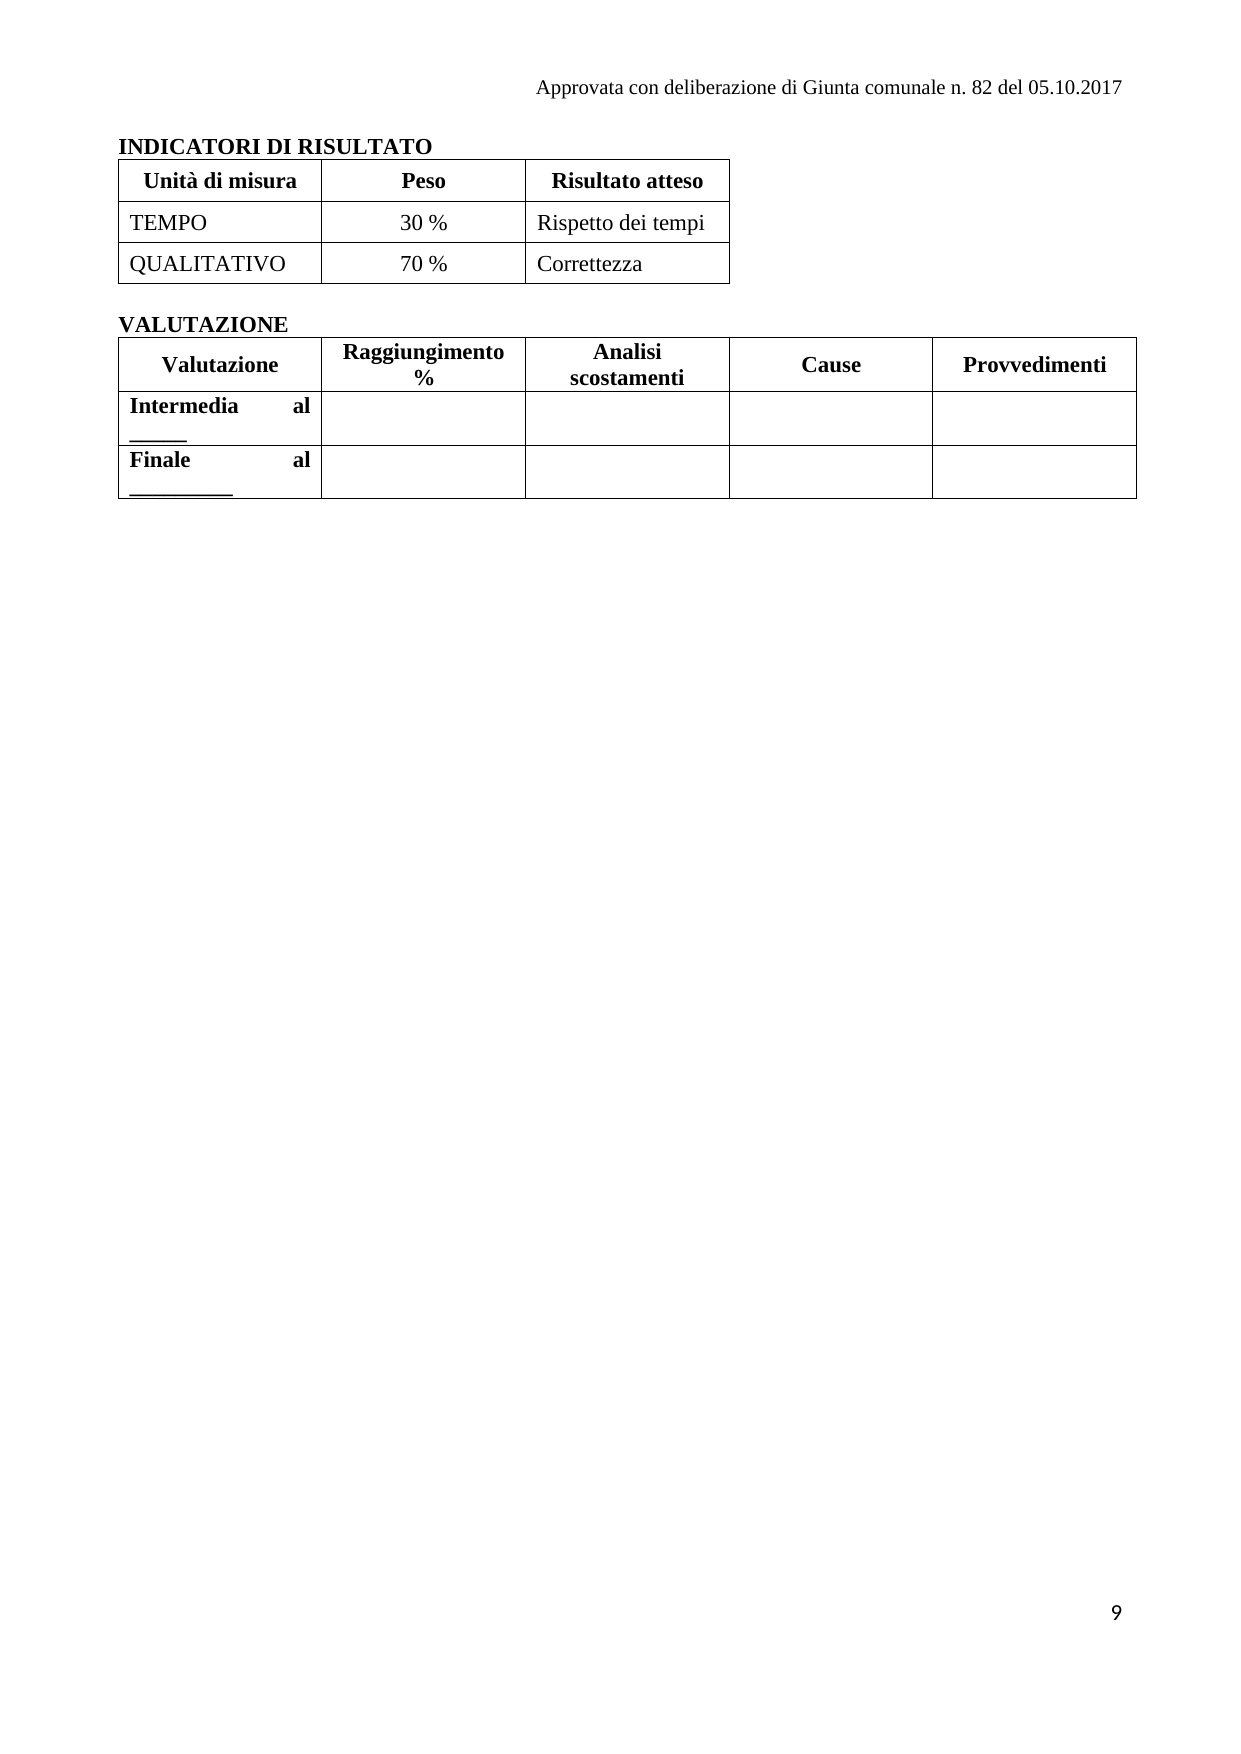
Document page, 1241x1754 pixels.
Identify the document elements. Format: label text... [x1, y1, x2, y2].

table_cell [322, 392, 525, 444]
table_cell [730, 446, 932, 498]
table_cell 30 % [322, 202, 525, 242]
table_header Unità di misura [119, 160, 321, 201]
table_header Cause [730, 338, 932, 391]
table_cell 70 % [322, 243, 525, 283]
table_cell Finale al _________ [119, 446, 321, 498]
text INDICATORI DI RISULTATO [118, 133, 1122, 159]
text VALUTAZIONE [118, 311, 1122, 337]
table_cell Rispetto dei tempi [526, 202, 729, 242]
table_header Provvedimenti [933, 338, 1136, 391]
table_cell [933, 392, 1136, 444]
table_header Analisi scostamenti [526, 338, 729, 391]
table_header Valutazione [119, 338, 321, 391]
table_cell Intermedia al _____ [119, 392, 321, 444]
table_cell Correttezza [526, 243, 729, 283]
table_cell [730, 392, 932, 444]
table_cell [322, 446, 525, 498]
table_header Peso [322, 160, 525, 201]
table_header Risultato atteso [526, 160, 729, 201]
table_cell QUALITATIVO [119, 243, 321, 283]
table_cell TEMPO [119, 202, 321, 242]
table_cell [526, 446, 729, 498]
table_cell [933, 446, 1136, 498]
table_cell [526, 392, 729, 444]
table_header Raggiungimento % [322, 338, 525, 391]
